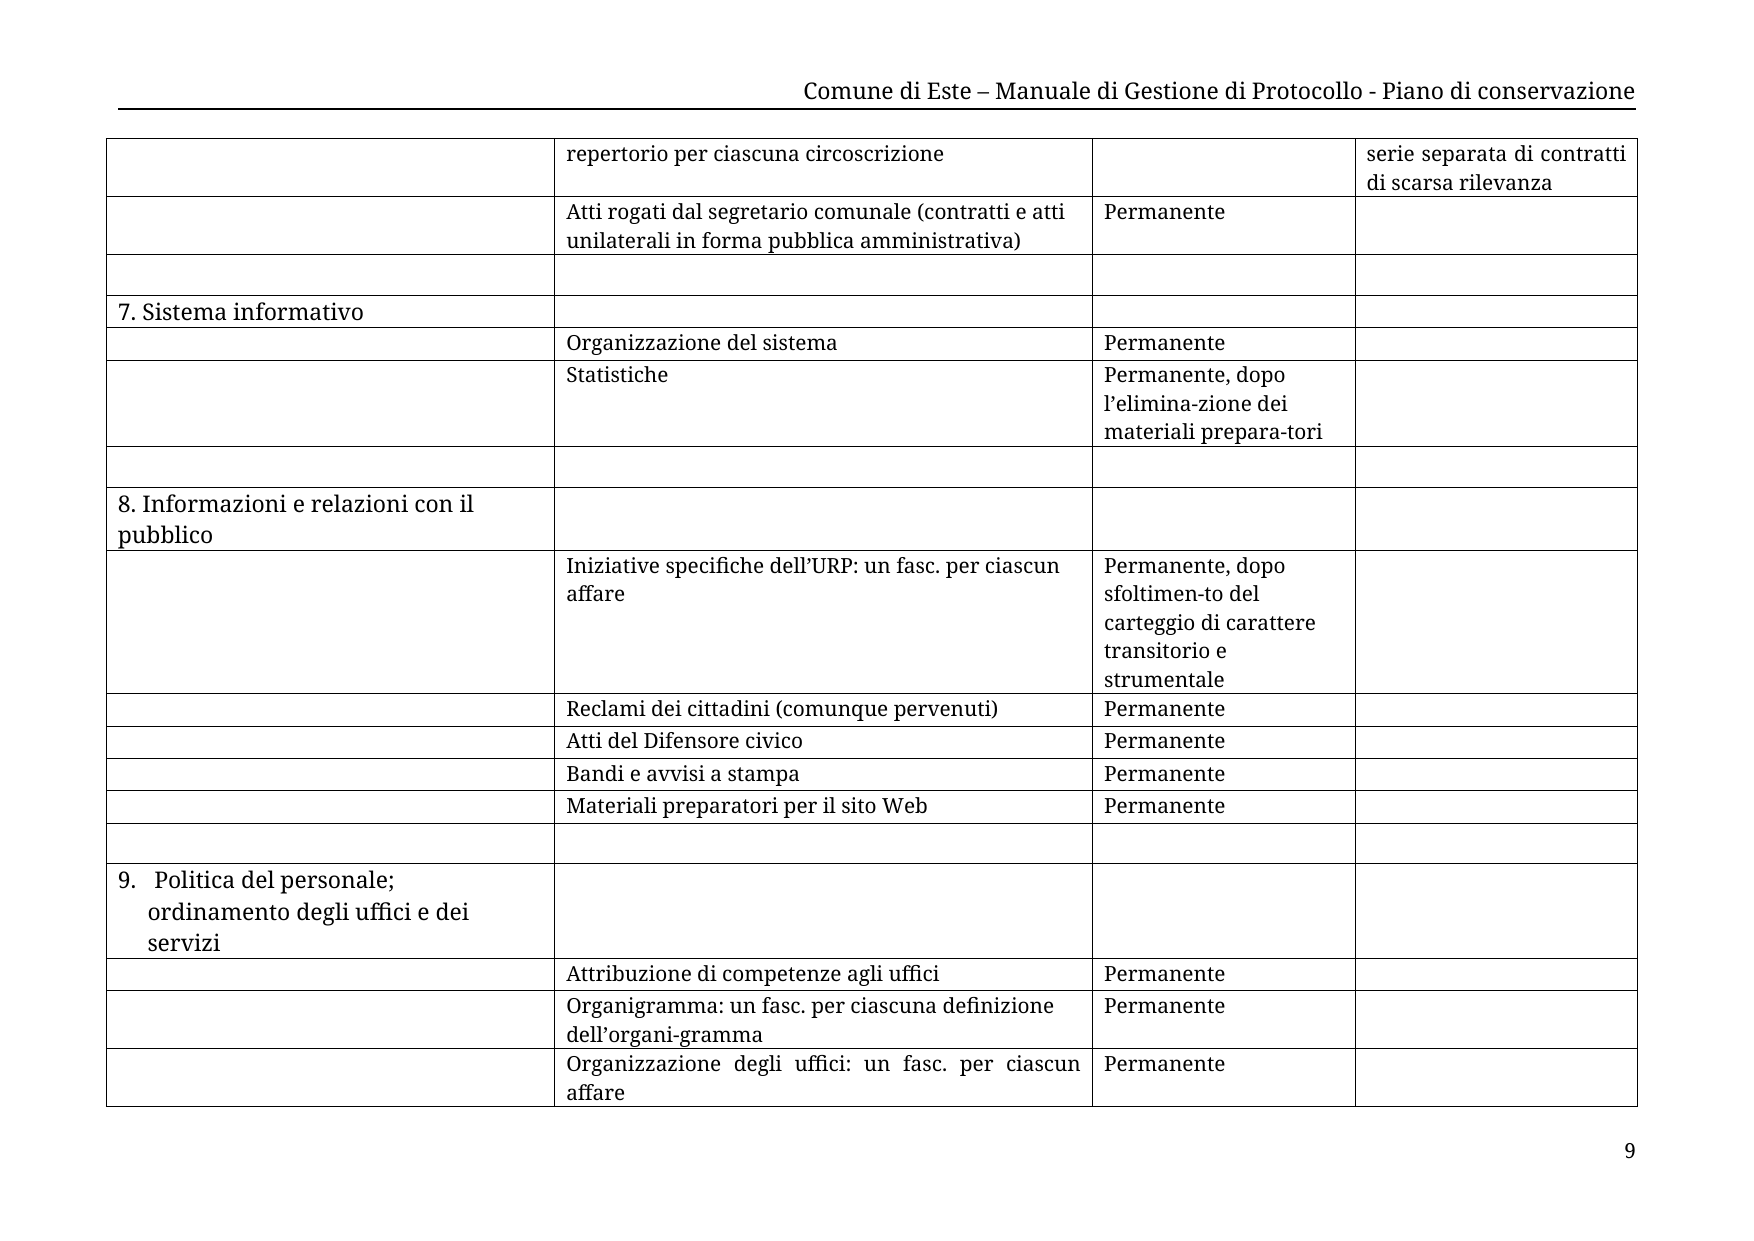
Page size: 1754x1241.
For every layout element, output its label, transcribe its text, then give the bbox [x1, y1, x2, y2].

table_cell 9. Politica del personale; ordinamento degli uffici e dei servizi [107, 864, 554, 958]
table_cell [1356, 694, 1637, 726]
table_cell [1356, 824, 1637, 863]
table_cell [107, 197, 554, 254]
table_cell [107, 1049, 554, 1106]
table_cell [1356, 759, 1637, 790]
table_cell [1356, 328, 1637, 359]
table_cell [107, 361, 554, 446]
table_cell serie separata di contratti di scarsa rilevanza [1356, 139, 1637, 196]
table_cell Organigramma: un fasc. per ciascuna definizione dell’organi-gramma [555, 991, 1092, 1048]
table_cell Materiali preparatori per il sito Web [555, 791, 1092, 822]
table_cell [107, 255, 554, 295]
table_cell Permanente [1093, 791, 1355, 822]
table_cell [555, 255, 1092, 295]
table_cell [107, 991, 554, 1048]
table_cell [555, 824, 1092, 863]
table_cell 7. Sistema informativo [107, 296, 554, 327]
table_cell [1356, 361, 1637, 446]
table_cell [1093, 447, 1355, 487]
table_cell [1356, 791, 1637, 822]
table_cell Atti rogati dal segretario comunale (contratti e atti unilaterali in forma pubblica amministrativa) [555, 197, 1092, 254]
table_cell 8. Informazioni e relazioni con il pubblico [107, 488, 554, 550]
table_cell Bandi e avvisi a stampa [555, 759, 1092, 790]
table_cell [1356, 864, 1637, 958]
table_cell Organizzazione degli uffici: un fasc. per ciascun affare [555, 1049, 1092, 1106]
table_cell Permanente [1093, 197, 1355, 254]
table_cell Permanente [1093, 694, 1355, 726]
table_cell [107, 694, 554, 726]
table_cell [1356, 727, 1637, 758]
table_cell Reclami dei cittadini (comunque pervenuti) [555, 694, 1092, 726]
table_cell [1356, 991, 1637, 1048]
table_cell [555, 488, 1092, 550]
table_cell [107, 551, 554, 693]
table_cell [1356, 296, 1637, 327]
table_cell [107, 139, 554, 196]
table_cell [107, 959, 554, 990]
table_cell Permanente, dopo sfoltimen-to del carteggio di carattere transitorio e strumentale [1093, 551, 1355, 693]
table_cell [1356, 488, 1637, 550]
table_cell Statistiche [555, 361, 1092, 446]
table_cell [555, 447, 1092, 487]
table_cell Permanente [1093, 1049, 1355, 1106]
table_cell Iniziative specifiche dell’URP: un fasc. per ciascun affare [555, 551, 1092, 693]
table_cell Permanente [1093, 759, 1355, 790]
table_cell Permanente [1093, 727, 1355, 758]
table_cell [1356, 959, 1637, 990]
table_cell [107, 447, 554, 487]
table_cell [107, 328, 554, 359]
table_cell [1093, 139, 1355, 196]
table_cell [1356, 551, 1637, 693]
table_cell [1356, 1049, 1637, 1106]
table_cell [555, 864, 1092, 958]
table_cell [1356, 447, 1637, 487]
table_cell [1093, 824, 1355, 863]
table_cell Permanente [1093, 991, 1355, 1048]
table_cell [107, 824, 554, 863]
table_cell [1093, 864, 1355, 958]
table_cell Atti del Difensore civico [555, 727, 1092, 758]
table_cell Organizzazione del sistema [555, 328, 1092, 359]
table_cell [1093, 255, 1355, 295]
table_cell Permanente [1093, 959, 1355, 990]
table_cell [107, 791, 554, 822]
table_cell [107, 727, 554, 758]
table_cell Permanente [1093, 328, 1355, 359]
table_cell [1093, 296, 1355, 327]
table_cell Permanente, dopo l’elimina-zione dei materiali prepara-tori [1093, 361, 1355, 446]
table_cell [1356, 255, 1637, 295]
table_cell [1093, 488, 1355, 550]
table_cell [1356, 197, 1637, 254]
table_cell repertorio per ciascuna circoscrizione [555, 139, 1092, 196]
table_cell [555, 296, 1092, 327]
table_cell [107, 759, 554, 790]
table_cell Attribuzione di competenze agli uffici [555, 959, 1092, 990]
